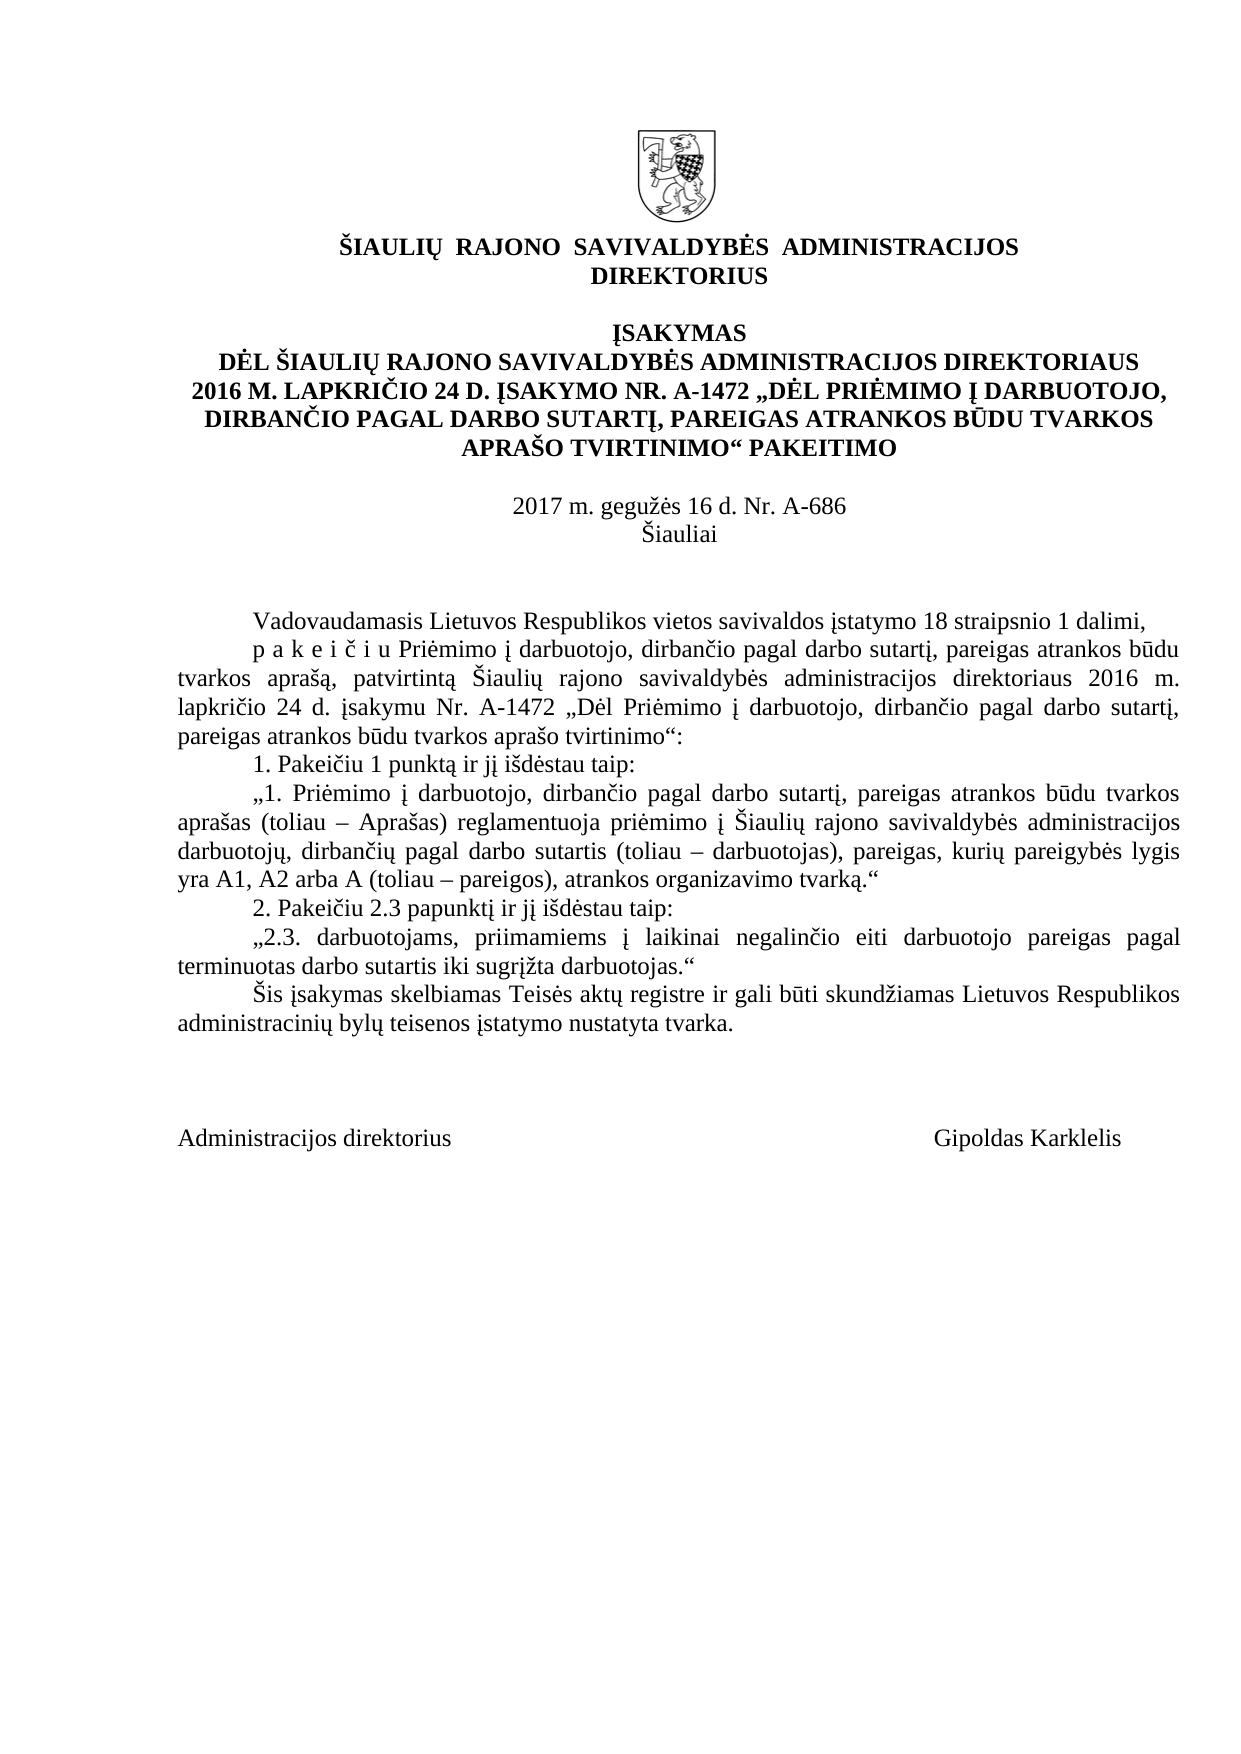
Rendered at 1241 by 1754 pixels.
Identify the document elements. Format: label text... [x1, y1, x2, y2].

text DIREKTORIUS [177, 261, 1181, 289]
text ĮSAKYMAS [177, 318, 1181, 347]
text p a k e i č i u Priėmimo į darbuotojo, dirbančio pagal darbo sutartį, pareigas atrankos būdu tvarkos aprašą, patvirtintą Šiaulių rajono savivaldybės administracijos direktoriaus 2016 m. lapkričio 24 d. įsakymu Nr. A-1472 „Dėl Priėmimo į darbuotojo, dirbančio pagal darbo sutartį, pareigas atrankos būdu tvarkos aprašo tvirtinimo“: [177, 634, 1181, 749]
text Šis įsakymas skelbiamas Teisės aktų registre ir gali būti skundžiamas Lietuvos Respublikos administracinių bylų teisenos įstatymo nustatyta tvarka. [177, 979, 1181, 1037]
text „1. Priėmimo į darbuotojo, dirbančio pagal darbo sutartį, pareigas atrankos būdu tvarkos aprašas (toliau – Aprašas) reglamentuoja priėmimo į Šiaulių rajono savivaldybės administracijos darbuotojų, dirbančių pagal darbo sutartis (toliau – darbuotojas), pareigas, kurių pareigybės lygis yra A1, A2 arba A (toliau – pareigos), atrankos organizavimo tvarką.“ [177, 778, 1181, 893]
text „2.3. darbuotojams, priimamiems į laikinai negalinčio eiti darbuotojo pareigas pagal terminuotas darbo sutartis iki sugrįžta darbuotojas.“ [177, 922, 1181, 979]
text 2. Pakeičiu 2.3 papunktį ir jį išdėstau taip: [177, 893, 1181, 922]
text Šiauliai [177, 519, 1181, 548]
text 2017 m. gegužės 16 d. Nr. A-686 [177, 491, 1181, 519]
text 1. Pakeičiu 1 punktą ir jį išdėstau taip: [177, 749, 1181, 778]
text Vadovaudamasis Lietuvos Respublikos vietos savivaldos įstatymo 18 straipsnio 1 dalimi, [177, 606, 1181, 634]
text ŠIAULIŲ RAJONO SAVIVALDYBĖS ADMINISTRACIJOS [177, 232, 1181, 261]
text Administracijos direktorius Gipoldas Karklelis [177, 1123, 1181, 1152]
text DĖL ŠIAULIŲ RAJONO SAVIVALDYBĖS ADMINISTRACIJOS DIREKTORIAUS 2016 M. LAPKRIČIO 24 D. ĮSAKYMO NR. A-1472 „DĖL PRIĖMIMO Į DARBUOTOJO, DIRBANČIO PAGAL DARBO SUTARTĮ, PAREIGAS ATRANKOS BŪDU TVARKOS APRAŠO TVIRTINIMO“ PAKEITIMO [177, 347, 1181, 462]
